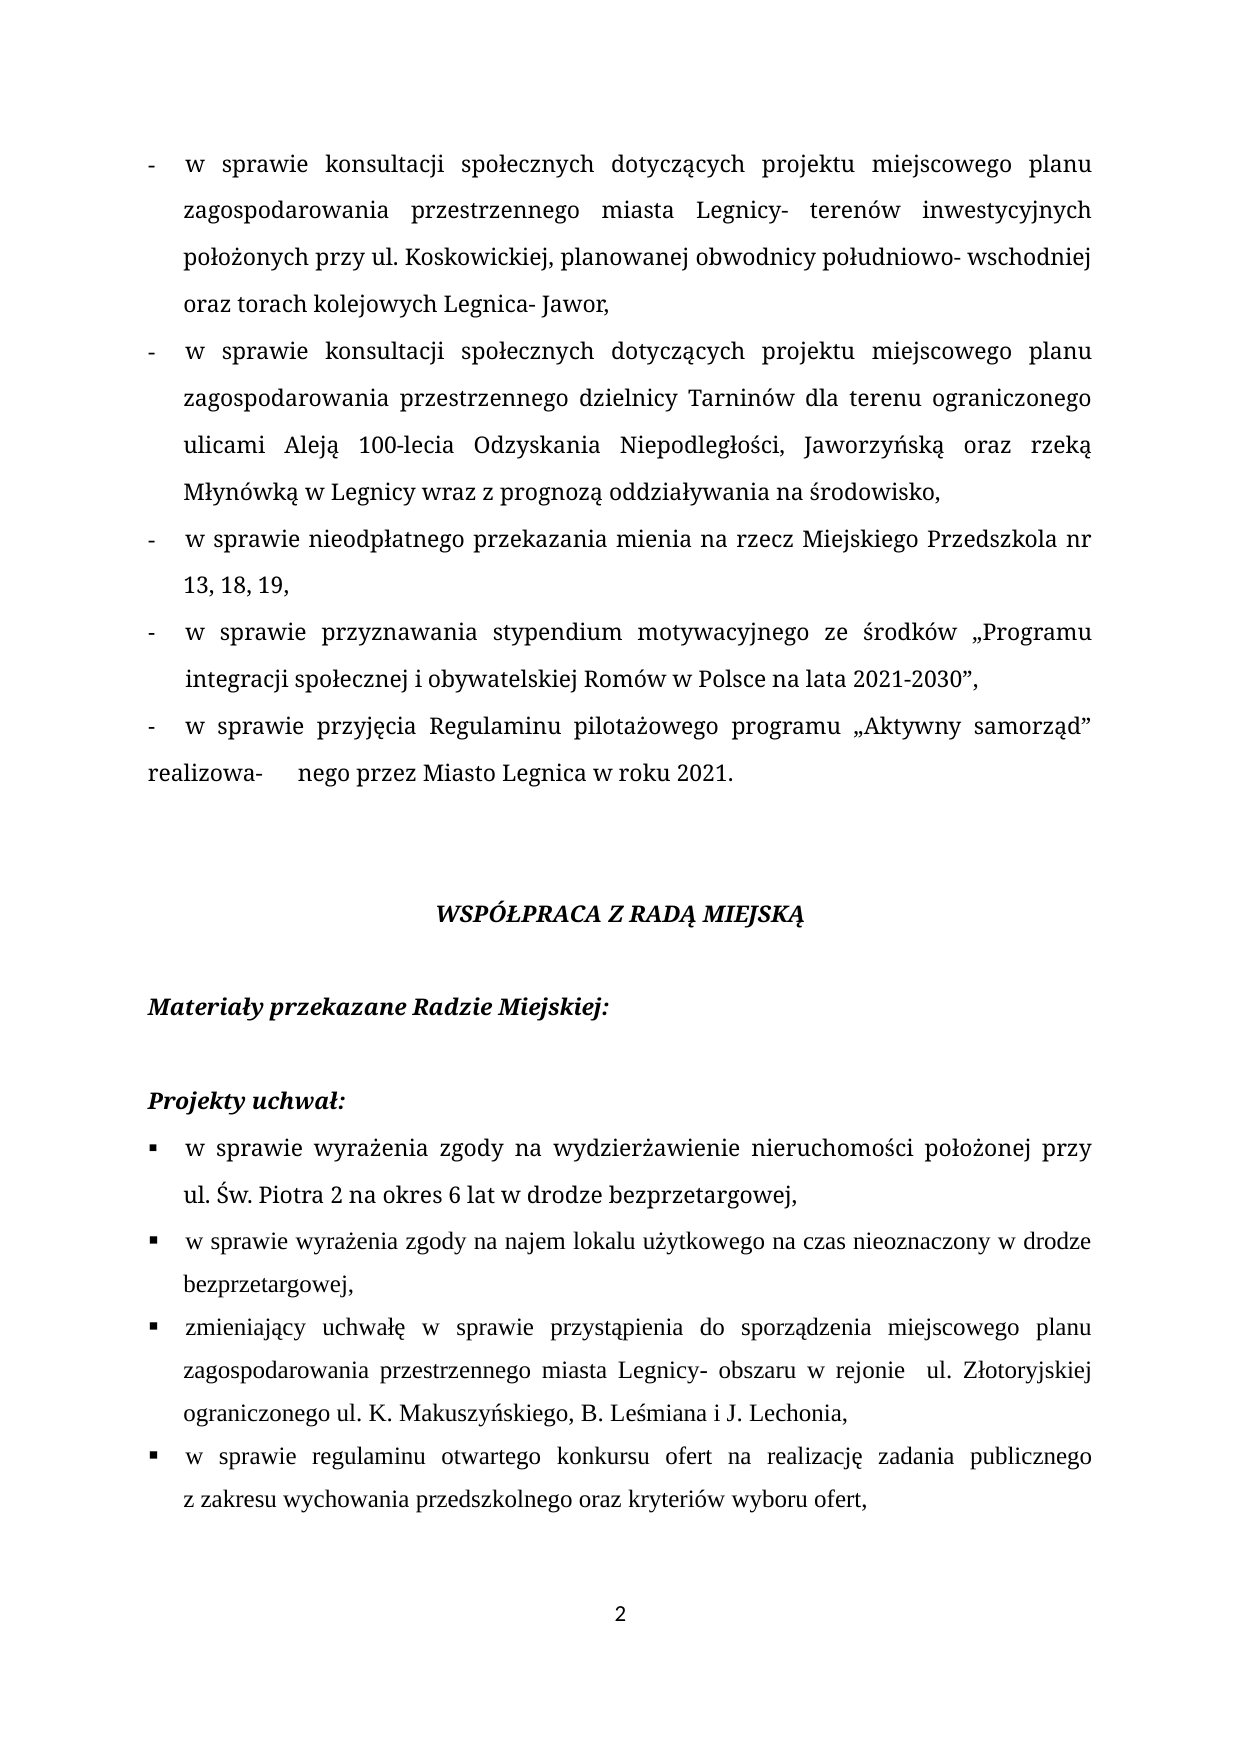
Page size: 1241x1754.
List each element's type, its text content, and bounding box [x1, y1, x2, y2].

list w sprawie konsultacji społecznych dotyczących projektu miejscowego planu zagospodarowania przestrzennego dzielnicy Tarninów dla terenu ograniczonego ulicami Aleją 100-lecia Odzyskania Niepodległości, Jaworzyńską oraz rzeką Młynówką w Legnicy wraz z prognozą oddziaływania na środowisko, [148, 335, 1093, 507]
text Projekty uchwał: [148, 1085, 1093, 1116]
list w sprawie wyrażenia zgody na wydzierżawienie nieruchomości położonej przy ul. Św. Piotra 2 na okres 6 lat w drodze bezprzetargowej, [148, 1132, 1093, 1210]
list zmieniający uchwałę w sprawie przystąpienia do sporządzenia miejscowego planu zagospodarowania przestrzennego miasta Legnicy- obszaru w rejonie ul. Złotoryjskiej ograniczonego ul. K. Makuszyńskiego, B. Leśmiana i J. Lechonia, [148, 1312, 1093, 1427]
list w sprawie nieodpłatnego przekazania mienia na rzecz Miejskiego Przedszkola nr 13, 18, 19, [148, 523, 1093, 601]
list w sprawie przyjęcia Regulaminu pilotażowego programu „Aktywny samorząd” realizowa- nego przez Miasto Legnica w roku 2021. [148, 710, 1093, 788]
text WSPÓŁPRACA Z RADĄ MIEJSKĄ [148, 898, 1093, 929]
list w sprawie regulaminu otwartego konkursu ofert na realizację zadania publicznego z zakresu wychowania przedszkolnego oraz kryteriów wyboru ofert, [148, 1441, 1093, 1513]
list w sprawie wyrażenia zgody na najem lokalu użytkowego na czas nieoznaczony w drodze bezprzetargowej, [148, 1226, 1093, 1298]
list w sprawie przyznawania stypendium motywacyjnego ze środków „Programu integracji społecznej i obywatelskiej Romów w Polsce na lata 2021-2030”, [148, 616, 1093, 694]
list w sprawie konsultacji społecznych dotyczących projektu miejscowego planu zagospodarowania przestrzennego miasta Legnicy- terenów inwestycyjnych położonych przy ul. Koskowickiej, planowanej obwodnicy południowo- wschodniej oraz torach kolejowych Legnica- Jawor, [148, 148, 1093, 319]
text Materiały przekazane Radzie Miejskiej: [148, 991, 1093, 1023]
